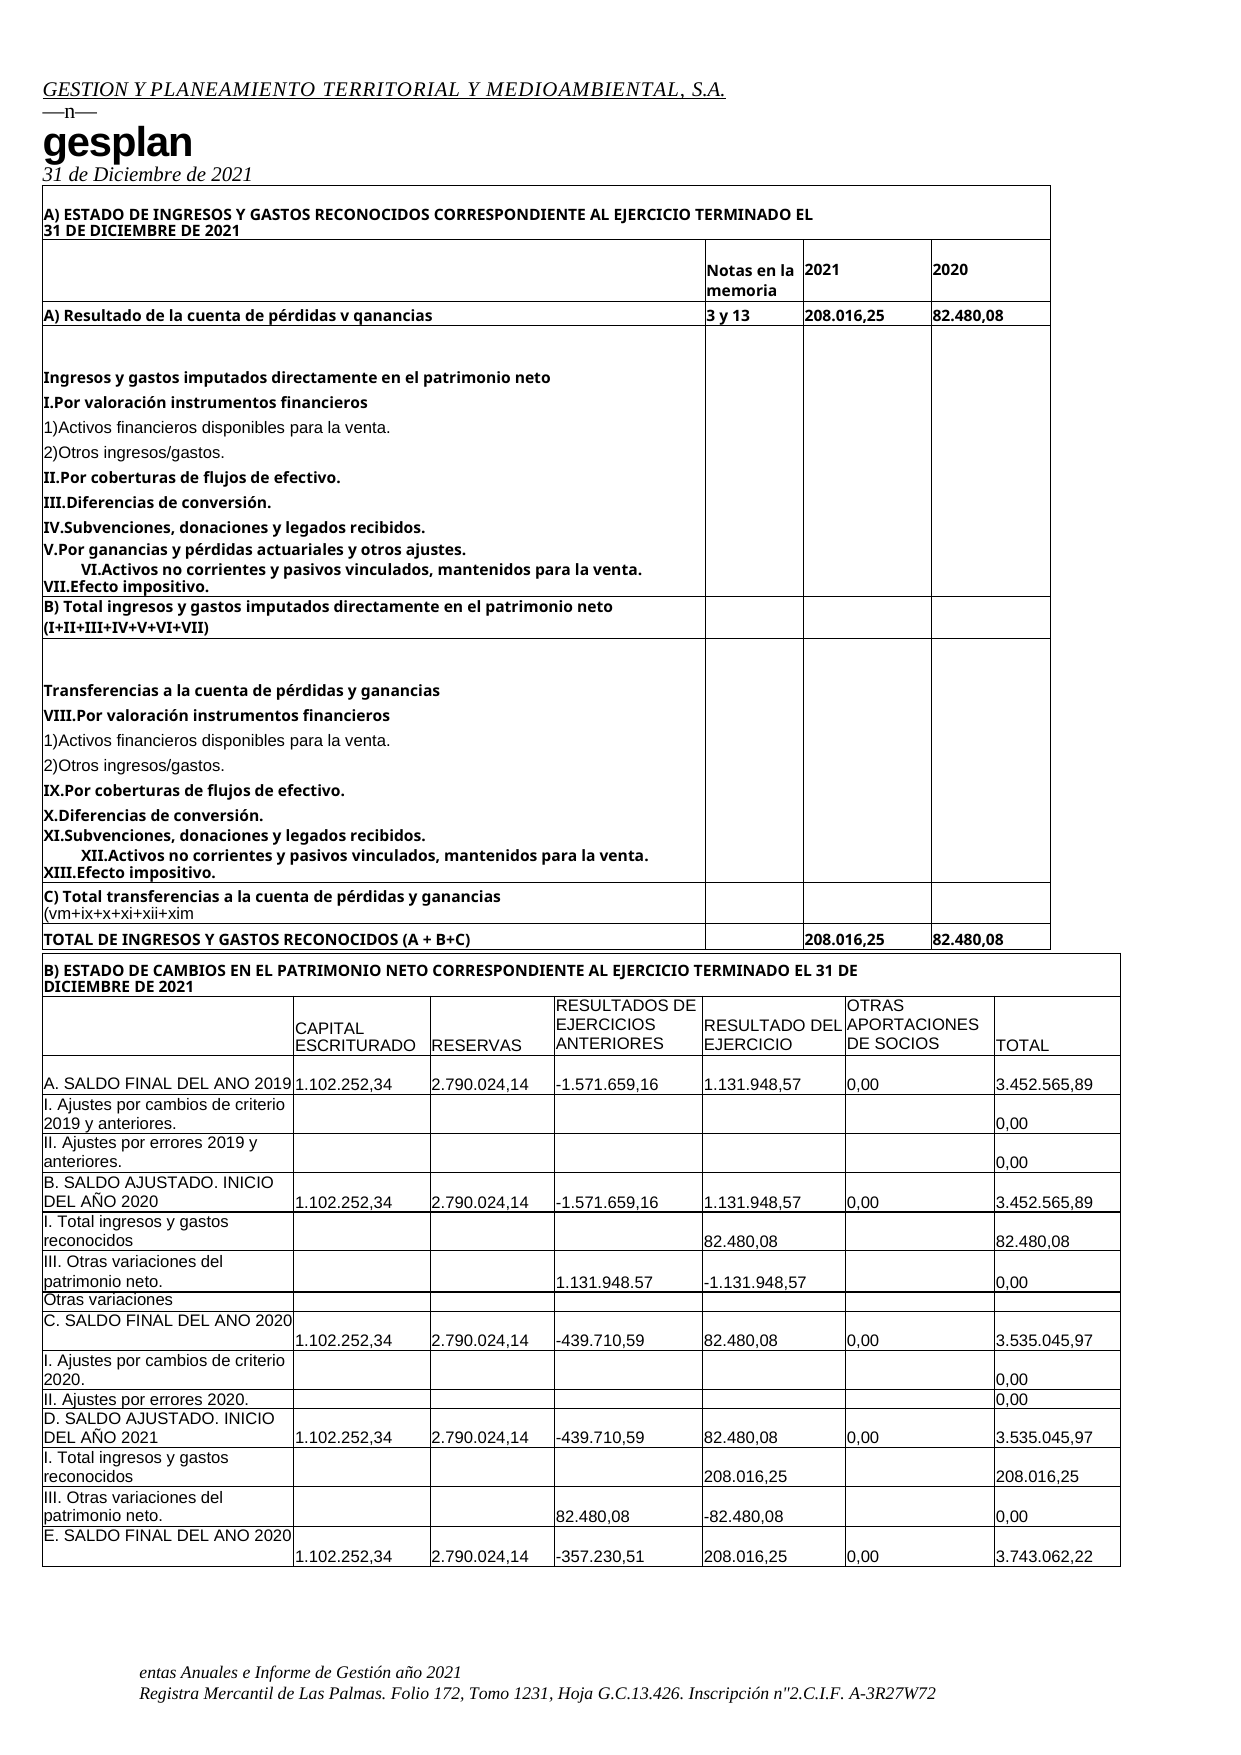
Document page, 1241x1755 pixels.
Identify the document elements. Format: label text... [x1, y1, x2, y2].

table_cell [932, 326, 1050, 596]
table_cell CAPITAL ESCRITURADO [294, 997, 430, 1054]
table_cell [846, 1134, 994, 1172]
table_cell 1.102.252,34 [294, 1056, 430, 1093]
table_cell [431, 1213, 554, 1250]
table_cell 3 y 13 [706, 302, 803, 325]
table_cell -1.571.659,16 [555, 1173, 702, 1211]
table_cell [846, 1487, 994, 1526]
table_cell 1.131.948,57 [703, 1056, 845, 1093]
table_cell C) Total transferencias a la cuenta de pérdidas y ganancias (vm+ix+x+xi+xii+xim [43, 883, 705, 923]
table_cell 1.102.252,34 [294, 1409, 430, 1447]
table_cell [294, 1095, 430, 1133]
table_cell [294, 1293, 430, 1311]
table_cell [555, 1390, 702, 1408]
table_cell TOTAL [995, 997, 1120, 1054]
table_cell 82.480,08 [995, 1213, 1120, 1250]
table_cell 0,00 [846, 1409, 994, 1447]
table_cell 208.016,25 [995, 1448, 1120, 1486]
table_cell [294, 1448, 430, 1486]
table_cell [294, 1487, 430, 1526]
table_cell [804, 597, 931, 638]
table_cell 208.016,25 [703, 1527, 845, 1566]
table_cell [846, 1213, 994, 1250]
table_cell [846, 1095, 994, 1133]
table_cell [431, 1448, 554, 1486]
table_cell [294, 1134, 430, 1172]
table_cell 2.790.024,14 [431, 1173, 554, 1211]
table_cell [555, 1448, 702, 1486]
table_cell [804, 326, 931, 596]
table_cell [932, 639, 1050, 882]
table_cell RESERVAS [431, 997, 554, 1054]
table_cell 1.131.948,57 [703, 1173, 845, 1211]
table_cell 0,00 [995, 1134, 1120, 1172]
table_cell 82.480,08 [703, 1213, 845, 1250]
table_cell A. SALDO FINAL DEL ANO 2019 [43, 1056, 293, 1074]
table_cell [294, 1390, 430, 1408]
table_cell [294, 1351, 430, 1389]
table_cell 2.790.024,14 [431, 1312, 554, 1350]
table_cell Ingresos y gastos imputados directamente en el patrimonio neto Por valoración instrumentos financieros Activos financieros disponibles para la venta. Otros ingresos/gastos. Por coberturas de flujos de efectivo. Diferencias de conversión. Subvenciones, donaciones y legados recibidos. Por ganancias y pérdidas actuariales y otros ajustes. Activos no corrientes y pasivos vinculados, mantenidos para la venta. Efecto impositivo. [43, 326, 705, 596]
table_cell [43, 240, 705, 301]
table_cell -439.710,59 [555, 1409, 702, 1447]
table_cell 2.790.024,14 [431, 1409, 554, 1447]
table_cell 0,00 [995, 1251, 1120, 1291]
table_cell 0,00 [995, 1095, 1120, 1133]
table_cell -439.710,59 [555, 1312, 702, 1350]
table_cell A) Resultado de la cuenta de pérdidas v qanancias [43, 302, 705, 325]
table_cell [294, 1213, 430, 1250]
table_cell [555, 1293, 702, 1311]
table_cell 0,00 [846, 1056, 994, 1093]
table_cell -1.571.659,16 [555, 1056, 702, 1093]
text gesplan [42, 123, 1179, 164]
table_cell 3.743.062,22 [995, 1527, 1120, 1566]
table_cell 1.131.948.57 [555, 1251, 702, 1291]
table_cell 3.452.565,89 [995, 1173, 1120, 1211]
table_cell 3.452.565,89 [995, 1056, 1120, 1093]
table_cell [706, 597, 803, 638]
table_cell 1.102.252,34 [294, 1173, 430, 1211]
table_cell [555, 1213, 702, 1250]
text 31 de Diciembre de 2021 [42, 164, 1179, 185]
table_cell [431, 1251, 554, 1291]
table_cell [804, 639, 931, 882]
table_cell -82.480,08 [703, 1487, 845, 1526]
table_cell [431, 1095, 554, 1133]
table_cell [932, 597, 1050, 638]
table_cell Notas en la memoria [706, 240, 803, 301]
table_cell [804, 883, 931, 923]
table_cell 1.102.252,34 [294, 1527, 430, 1566]
table_cell 82.480,08 [703, 1409, 845, 1447]
table_cell [846, 1293, 994, 1311]
table_cell [431, 1487, 554, 1526]
table_cell [555, 1134, 702, 1172]
table_header A) ESTADO DE INGRESOS Y GASTOS RECONOCIDOS CORRESPONDIENTE AL EJERCICIO TERMINADO EL 31 DE DICIEMBRE DE 2021 [43, 186, 1050, 239]
table_cell [294, 1251, 430, 1291]
table_cell C. SALDO FINAL DEL ANO 2020 [43, 1330, 293, 1350]
table_cell -357.230,51 [555, 1527, 702, 1566]
table_cell 208.016,25 [804, 924, 931, 949]
table_cell 82.480,08 [703, 1312, 845, 1350]
table_cell Transferencias a la cuenta de pérdidas y ganancias Por valoración instrumentos financieros Activos financieros disponibles para la venta. Otros ingresos/gastos. Por coberturas de flujos de efectivo. Diferencias de conversión. Subvenciones, donaciones y legados recibidos. Activos no corrientes y pasivos vinculados, mantenidos para la venta. Efecto impositivo. [43, 639, 705, 882]
table_cell 82.480,08 [932, 302, 1050, 325]
table_cell [995, 1293, 1120, 1311]
table_cell [431, 1293, 554, 1311]
table_cell TOTAL DE INGRESOS Y GASTOS RECONOCIDOS (A + B+C) [43, 924, 705, 949]
table_cell [431, 1390, 554, 1408]
table_cell RESULTADO DEL EJERCICIO [703, 997, 845, 1054]
table_cell 208.016,25 [703, 1448, 845, 1486]
table_cell 3.535.045,97 [995, 1312, 1120, 1350]
table_cell [703, 1351, 845, 1389]
text GESTION Y PLANEAMIENTO TERRITORIAL Y MEDIOAMBIENTAL, S.A. [42, 80, 1179, 101]
table_cell 82.480,08 [555, 1487, 702, 1526]
table_cell [431, 1351, 554, 1389]
table_cell 0,00 [995, 1351, 1120, 1389]
table_cell [703, 1390, 845, 1408]
table_header B) ESTADO DE CAMBIOS EN EL PATRIMONIO NETO CORRESPONDIENTE AL EJERCICIO TERMINADO EL 31 DE DICIEMBRE DE 2021 [43, 954, 1120, 996]
table_cell 3.535.045,97 [995, 1409, 1120, 1447]
table_cell [846, 1251, 994, 1291]
table_cell 208.016,25 [804, 302, 931, 325]
table_cell 82.480,08 [932, 924, 1050, 949]
table_cell 2.790.024,14 [431, 1056, 554, 1093]
table_cell [431, 1134, 554, 1172]
table_cell [555, 1351, 702, 1389]
table_cell 0,00 [846, 1527, 994, 1566]
table_cell [703, 1134, 845, 1172]
table_cell [846, 1351, 994, 1389]
table_cell 2.790.024,14 [431, 1527, 554, 1566]
table_cell [703, 1293, 845, 1311]
table_cell -1.131.948,57 [703, 1251, 845, 1291]
table_cell [846, 1390, 994, 1408]
table_cell [555, 1095, 702, 1133]
table_cell [846, 1448, 994, 1486]
table_cell [932, 883, 1050, 923]
table_cell [703, 1095, 845, 1133]
table_cell 0,00 [995, 1487, 1120, 1526]
table_cell 2020 [932, 240, 1050, 301]
table_cell [706, 326, 803, 596]
table_cell 0,00 [846, 1173, 994, 1211]
table_cell E. SALDO FINAL DEL ANO 2020 [43, 1546, 293, 1566]
table_cell [706, 883, 803, 923]
table_cell [43, 997, 293, 1054]
table_cell [706, 639, 803, 882]
table_cell [706, 924, 803, 949]
table_cell 2021 [804, 240, 931, 301]
text —n— [42, 101, 1179, 123]
table_cell 0,00 [846, 1312, 994, 1350]
table_cell 1.102.252,34 [294, 1312, 430, 1350]
